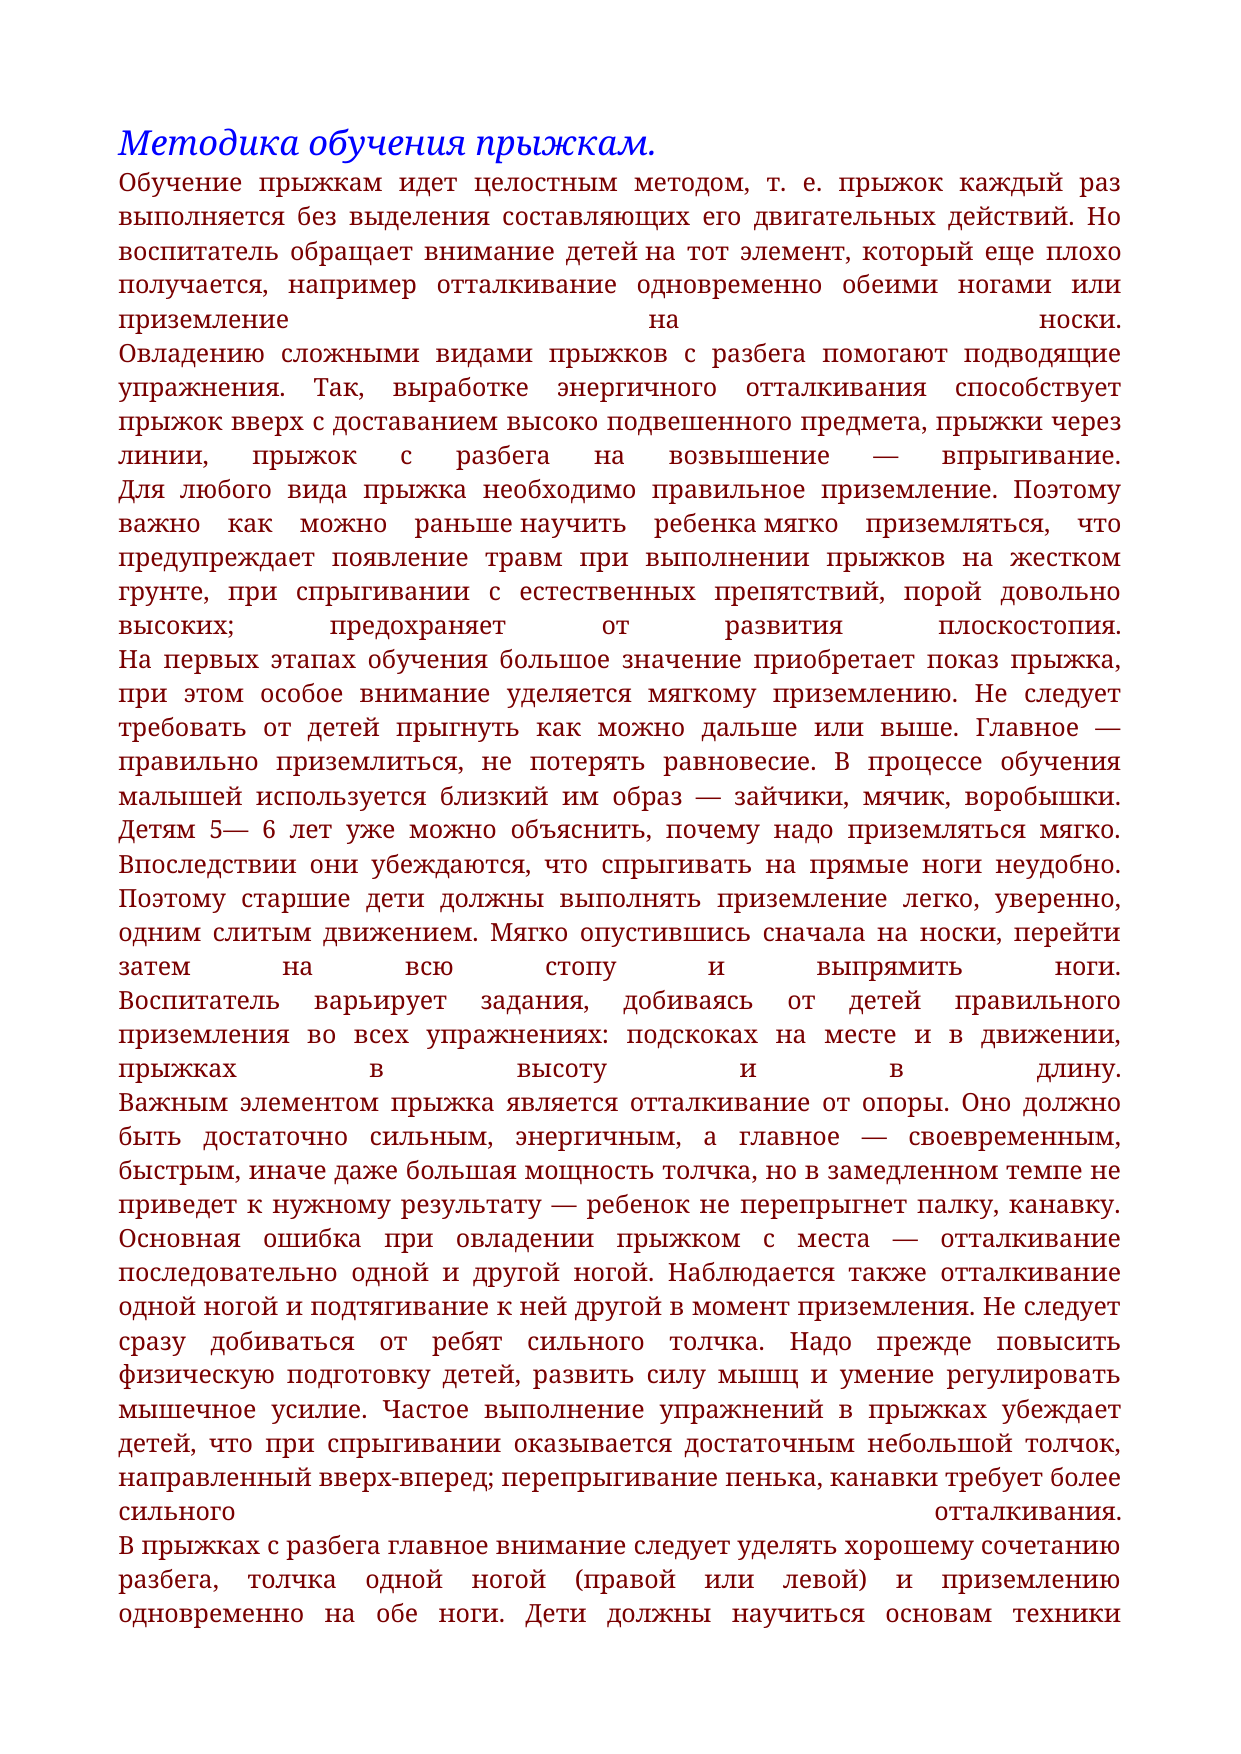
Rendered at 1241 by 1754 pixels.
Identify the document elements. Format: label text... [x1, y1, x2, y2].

text Обучение прыжкам идет целостным методом, т. е. прыжок каждый раз выполняется без выделения составляющих его двигательных действий. Но воспитатель обращает внимание детей на тот элемент, который еще плохо получается, например отталкивание одновременно обеими ногами или приземление на носки. Овладению сложными видами прыжков с разбега помогают подводящие упражнения. Так, выработке энергичного отталкивания способствует прыжок вверх с доставанием высоко подвешенного предмета, прыжки через линии, прыжок с разбега на возвышение — впрыгивание. Для любого вида прыжка необходимо правильное приземление. Поэтому важно как можно раньше научить ребенка мягко приземляться, что предупреждает появление травм при выполнении прыжков на жестком грунте, при спрыгивании с естественных препятствий, порой довольно высоких; предохраняет от развития плоскостопия. На первых этапах обучения большое значение приобретает показ прыжка, при этом особое внимание уделяется мягкому приземлению. Не следует требовать от детей прыгнуть как можно дальше или выше. Главное — правильно приземлиться, не потерять равновесие. В процессе обучения малышей используется близкий им образ — зайчики, мячик, воробышки. Детям 5— 6 лет уже можно объяснить, почему надо приземляться мягко. Впоследствии они убеждаются, что спрыгивать на прямые ноги неудобно. Поэтому старшие дети должны выполнять приземление легко, уверенно, одним слитым движением. Мягко опустившись сначала на носки, перейти затем на всю стопу и выпрямить ноги. Воспитатель варьирует задания, добиваясь от детей правильного приземления во всех упражнениях: подскоках на месте и в движении, прыжках в высоту и в длину. Важным элементом прыжка является отталкивание от опоры. Оно должно быть достаточно сильным, энергичным, а главное — своевременным, быстрым, иначе даже большая мощность толчка, но в замедленном темпе не приведет к нужному результату — ребенок не перепрыгнет палку, канавку. Основная ошибка при овладении прыжком с места — отталкивание последовательно одной и другой ногой. Наблюдается также отталкивание одной ногой и подтягивание к ней другой в момент приземления. Не следует сразу добиваться от ребят сильного толчка. Надо прежде повысить физическую подготовку детей, развить силу мышц и умение регулировать мышечное усилие. Частое выполнение упражнений в прыжках убеждает детей, что при спрыгивании оказывается достаточным небольшой толчок, направленный вверх-вперед; перепрыгивание пенька, канавки требует более сильного отталкивания. В прыжках с разбега главное внимание следует уделять хорошему сочетанию разбега, толчка одной ногой (правой или левой) и приземлению одновременно на обе ноги. Дети должны научиться основам техники [118, 165, 1122, 1630]
text Методика обучения прыжкам. [118, 118, 1122, 165]
